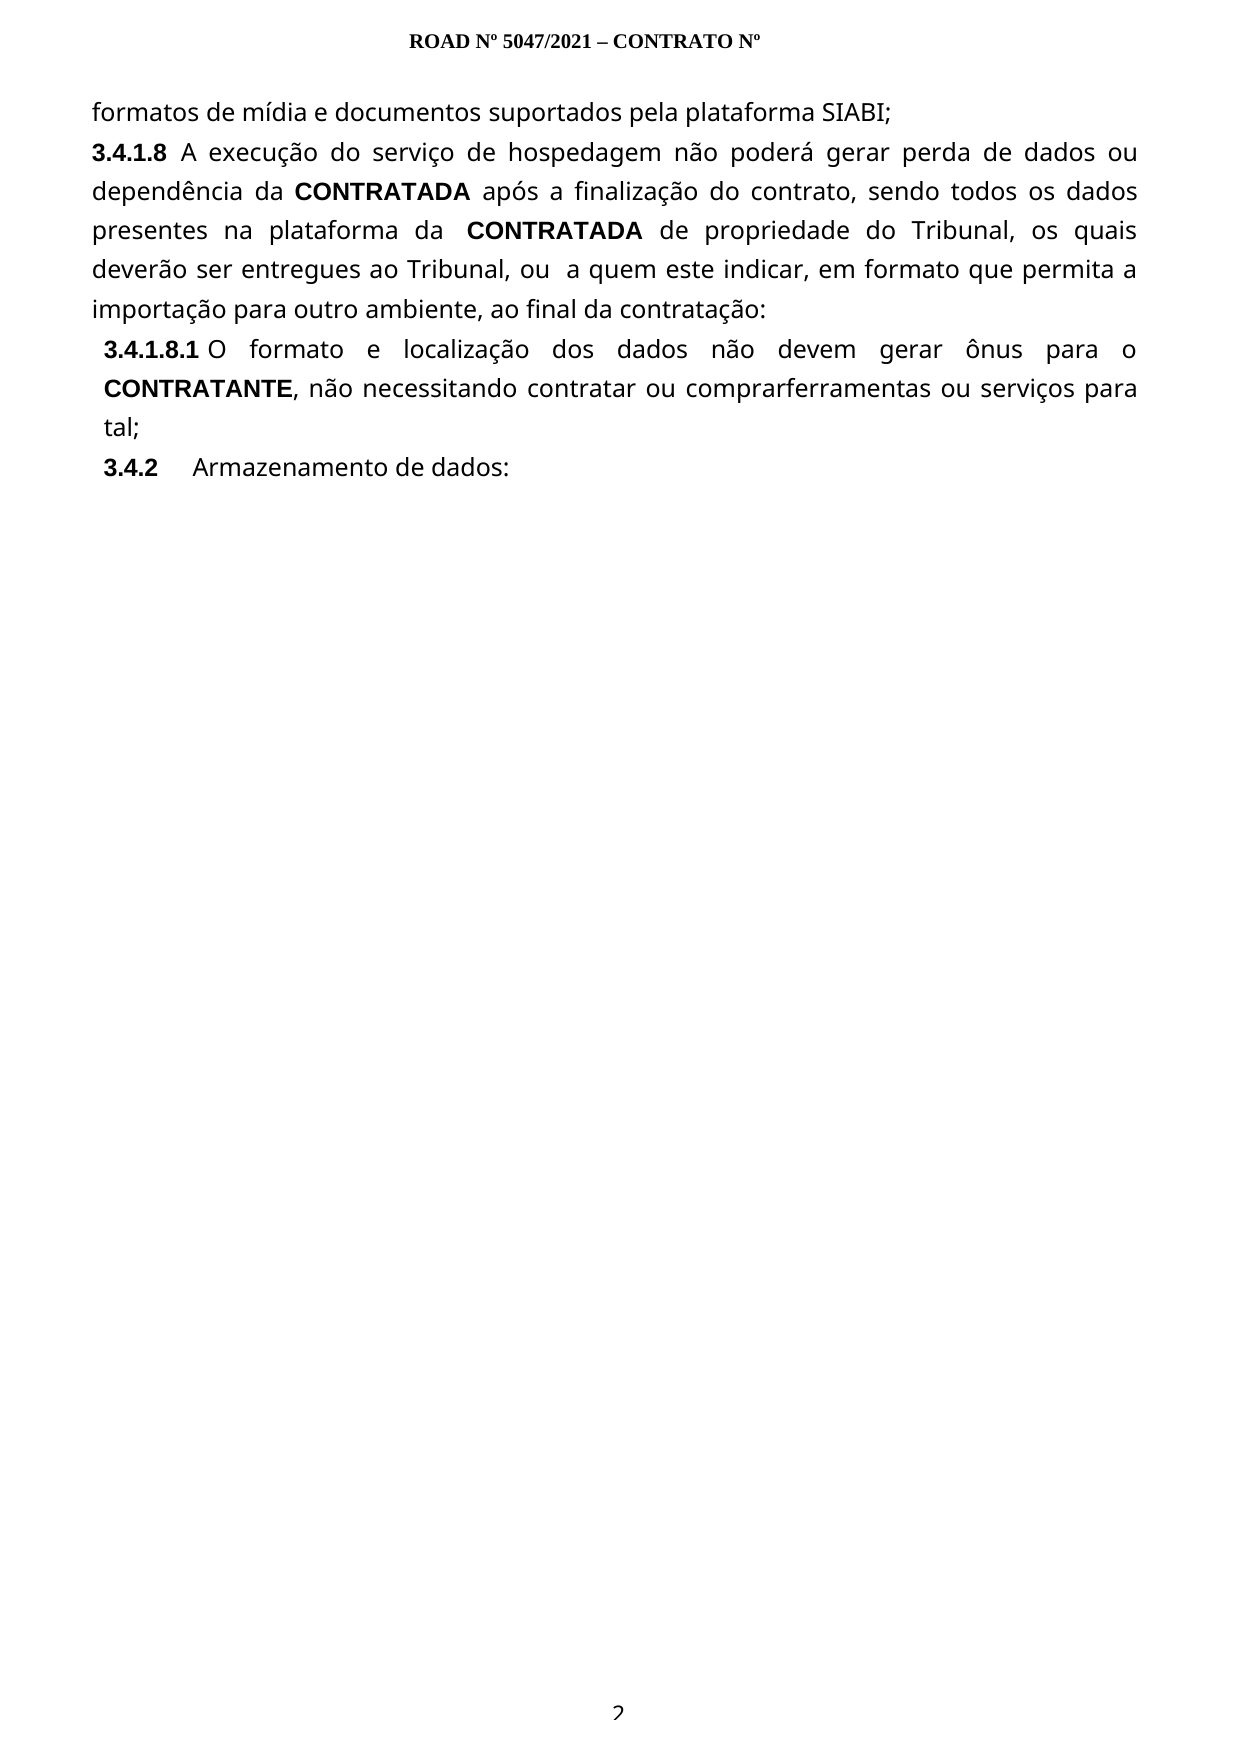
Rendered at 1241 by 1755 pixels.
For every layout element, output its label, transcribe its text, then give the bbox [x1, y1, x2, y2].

list formatos de mídia e documentos suportados pela plataforma SIABI; [92, 94, 1138, 128]
list A execução do serviço de hospedagem não poderá gerar perda de dados ou dependência da CONTRATADA após a finalização do contrato, sendo todos os dados presentes na plataforma da CONTRATADA de propriedade do Tribunal, os quais deverão ser entregues ao Tribunal, ou a quem este indicar, em formato que permita a importação para outro ambiente, ao final da contratação: [92, 134, 1138, 325]
list Armazenamento de dados: [103, 450, 1153, 484]
list O formato e localização dos dados não devem gerar ônus para o CONTRATANTE, não necessitando contratar ou comprarferramentas ou serviços para tal; [103, 332, 1138, 444]
